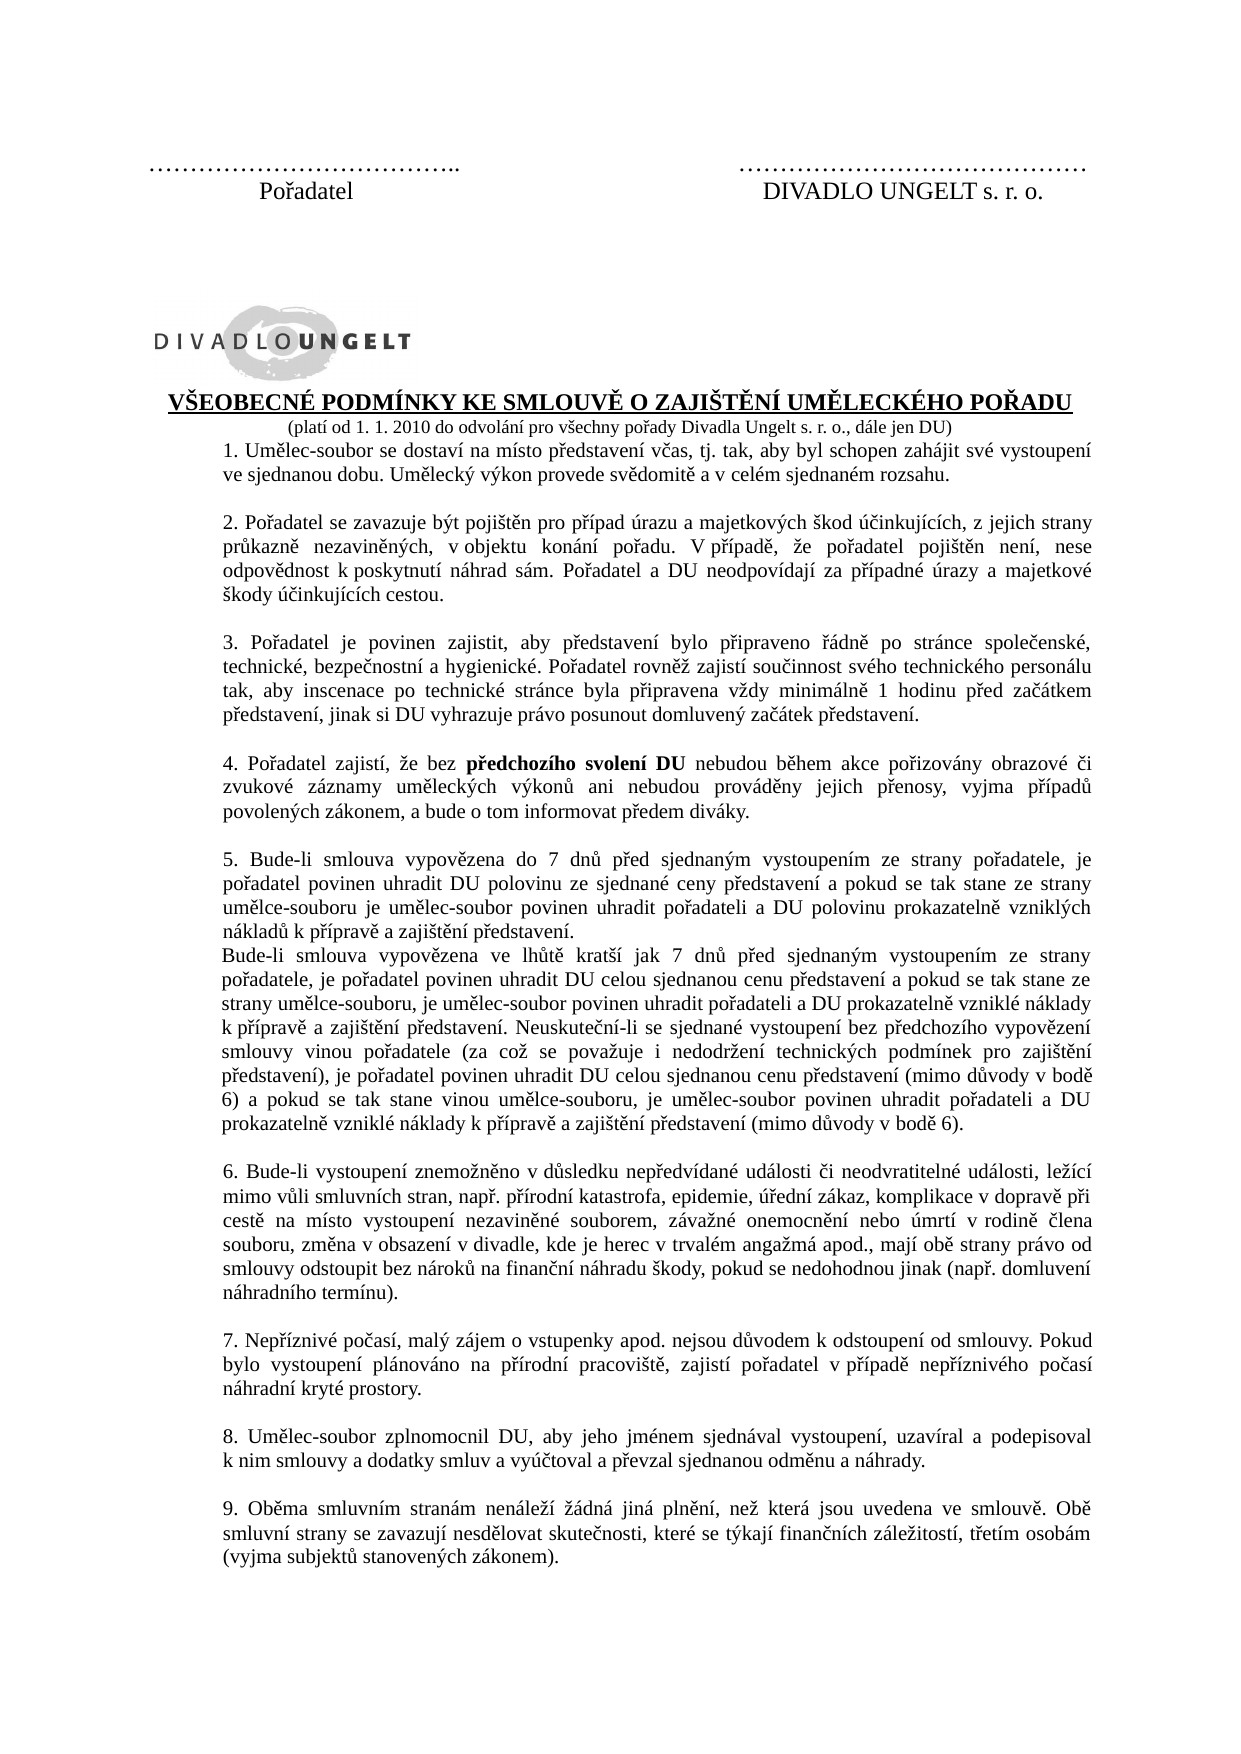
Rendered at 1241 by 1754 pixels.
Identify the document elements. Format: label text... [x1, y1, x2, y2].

text 7. Nepříznivé počasí, malý zájem o vstupenky apod. nejsou důvodem k odstoupení od smlouvy. Pokud bylo vystoupení plánováno na přírodní pracoviště, zajistí pořadatel v případě nepříznivého počasí náhradní kryté prostory. [223, 1328, 1092, 1400]
text 3. Pořadatel je povinen zajistit, aby představení bylo připraveno řádně po stránce společenské, technické, bezpečnostní a hygienické. Pořadatel rovněž zajistí součinnost svého technického personálu tak, aby inscenace po technické stránce byla připravena vždy minimálně 1 hodinu před začátkem představení, jinak si DU vyhrazuje právo posunout domluvený začátek představení. [223, 630, 1092, 726]
text 9. Oběma smluvním stranám nenáleží žádná jiná plnění, než která jsou uvedena ve smlouvě. Obě smluvní strany se zavazují nesdělovat skutečnosti, které se týkají finančních záležitostí, třetím osobám (vyjma subjektů stanovených zákonem). [223, 1496, 1092, 1568]
text (platí od 1. 1. 2010 do odvolání pro všechny pořady Divadla Ungelt s. r. o., dále jen DU) [148, 416, 1092, 438]
text 5. Bude-li smlouva vypovězena do 7 dnů před sjednaným vystoupením ze strany pořadatele, je pořadatel povinen uhradit DU polovinu ze sjednané ceny představení a pokud se tak stane ze strany umělce-souboru je umělec-soubor povinen uhradit pořadateli a DU polovinu prokazatelně vzniklých nákladů k přípravě a zajištění představení. [223, 847, 1092, 943]
text 8. Umělec-soubor zplnomocnil DU, aby jeho jménem sjednával vystoupení, uzavíral a podepisoval k nim smlouvy a dodatky smluv a vyúčtoval a převzal sjednanou odměnu a náhrady. [223, 1424, 1092, 1472]
text VŠEOBECNÉ PODMÍNKY KE SMLOUVĚ O ZAJIŠTĚNÍ UMĚLECKÉHO POŘADU [148, 388, 1092, 416]
text Bude-li smlouva vypovězena ve lhůtě kratší jak 7 dnů před sjednaným vystoupením ze strany pořadatele, je pořadatel povinen uhradit DU celou sjednanou cenu představení a pokud se tak stane ze strany umělce-souboru, je umělec-soubor povinen uhradit pořadateli a DU prokazatelně vzniklé náklady k přípravě a zajištění představení. Neuskuteční-li se sjednané vystoupení bez předchozího vypovězení smlouvy vinou pořadatele (za což se považuje i nedodržení technických podmínek pro zajištění představení), je pořadatel povinen uhradit DU celou sjednanou cenu představení (mimo důvody v bodě 6) a pokud se tak stane vinou umělce-souboru, je umělec-soubor povinen uhradit pořadateli a DU prokazatelně vzniklé náklady k přípravě a zajištění představení (mimo důvody v bodě 6). [221, 943, 1092, 1135]
text 4. Pořadatel zajistí, že bez předchozího svolení DU nebudou během akce pořizovány obrazové či zvukové záznamy uměleckých výkonů ani nebudou prováděny jejich přenosy, vyjma případů povolených zákonem, a bude o tom informovat předem diváky. [223, 750, 1092, 823]
text 6. Bude-li vystoupení znemožněno v důsledku nepředvídané události či neodvratitelné události, ležící mimo vůli smluvních stran, např. přírodní katastrofa, epidemie, úřední zákaz, komplikace v dopravě při cestě na místo vystoupení nezaviněné souborem, závažné onemocnění nebo úmrtí v rodině člena souboru, změna v obsazení v divadle, kde je herec v trvalém angažmá apod., mají obě strany právo od smlouvy odstoupit bez nároků na finanční náhradu škody, pokud se nedohodnou jinak (např. domluvení náhradního termínu). [223, 1159, 1092, 1304]
text ……………………………….. …………………………………… Pořadatel DIVADLO UNGELT s. r. o. [148, 148, 1092, 205]
text 1. Umělec-soubor se dostaví na místo představení včas, tj. tak, aby byl schopen zahájit své vystoupení ve sjednanou dobu. Umělecký výkon provede svědomitě a v celém sjednaném rozsahu. [223, 438, 1092, 486]
text 2. Pořadatel se zavazuje být pojištěn pro případ úrazu a majetkových škod účinkujících, z jejich strany průkazně nezaviněných, v objektu konání pořadu. V případě, že pořadatel pojištěn není, nese odpovědnost k poskytnutí náhrad sám. Pořadatel a DU neodpovídají za případné úrazy a majetkové škody účinkujících cestou. [223, 510, 1092, 606]
